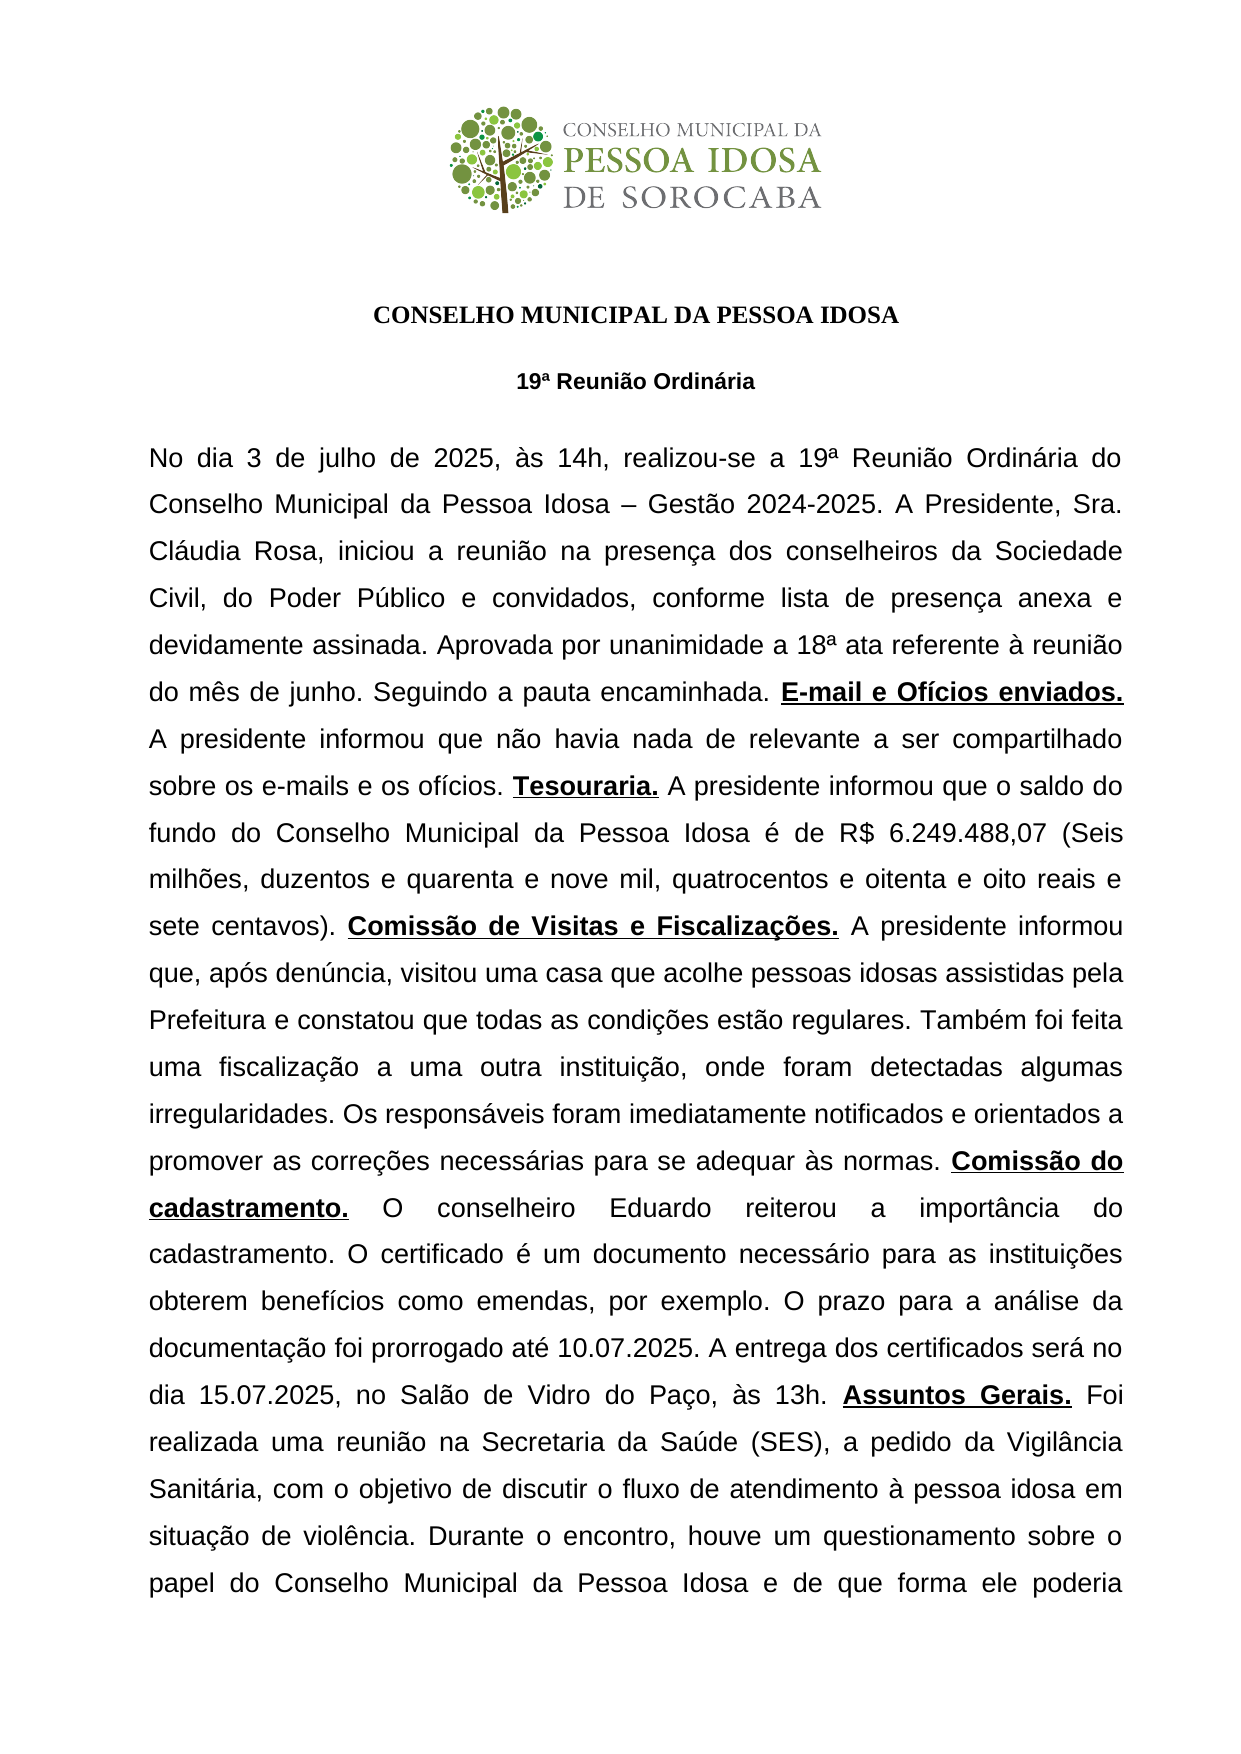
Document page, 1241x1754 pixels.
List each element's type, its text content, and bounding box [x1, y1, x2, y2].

text No dia 3 de julho de 2025, às 14h, realizou-se a 19ª Reunião Ordinária do Conselho Municipal da Pessoa Idosa – Gestão 2024-2025. A Presidente, Sra. Cláudia Rosa, iniciou a reunião na presença dos conselheiros da Sociedade Civil, do Poder Público e convidados, conforme lista de presença anexa e devidamente assinada. Aprovada por unanimidade a 18ª ata referente à reunião do mês de junho. Seguindo a pauta encaminhada. E-mail e Ofícios enviados. A presidente informou que não havia nada de relevante a ser compartilhado sobre os e-mails e os ofícios. Tesouraria. A presidente informou que o saldo do fundo do Conselho Municipal da Pessoa Idosa é de R$ 6.249.488,07 (Seis milhões, duzentos e quarenta e nove mil, quatrocentos e oitenta e oito reais e sete centavos). Comissão de Visitas e Fiscalizações. A presidente informou que, após denúncia, visitou uma casa que acolhe pessoas idosas assistidas pela Prefeitura e constatou que todas as condições estão regulares. Também foi feita uma fiscalização a uma outra instituição, onde foram detectadas algumas irregularidades. Os responsáveis foram imediatamente notificados e orientados a promover as correções necessárias para se adequar às normas. Comissão do cadastramento. O conselheiro Eduardo reiterou a importância do cadastramento. O certificado é um documento necessário para as instituições obterem benefícios como emendas, por exemplo. O prazo para a análise da documentação foi prorrogado até 10.07.2025. A entrega dos certificados será no dia 15.07.2025, no Salão de Vidro do Paço, às 13h. Assuntos Gerais. Foi realizada uma reunião na Secretaria da Saúde (SES), a pedido da Vigilância Sanitária, com o objetivo de discutir o fluxo de atendimento à pessoa idosa em situação de violência. Durante o encontro, houve um questionamento sobre o papel do Conselho Municipal da Pessoa Idosa e de que forma ele poderia [148, 442, 1123, 1598]
text CONSELHO MUNICIPAL DA PESSOA IDOSA [148, 300, 1123, 329]
title 19ª Reunião Ordinária [148, 368, 1122, 395]
picture [431, 73, 841, 262]
